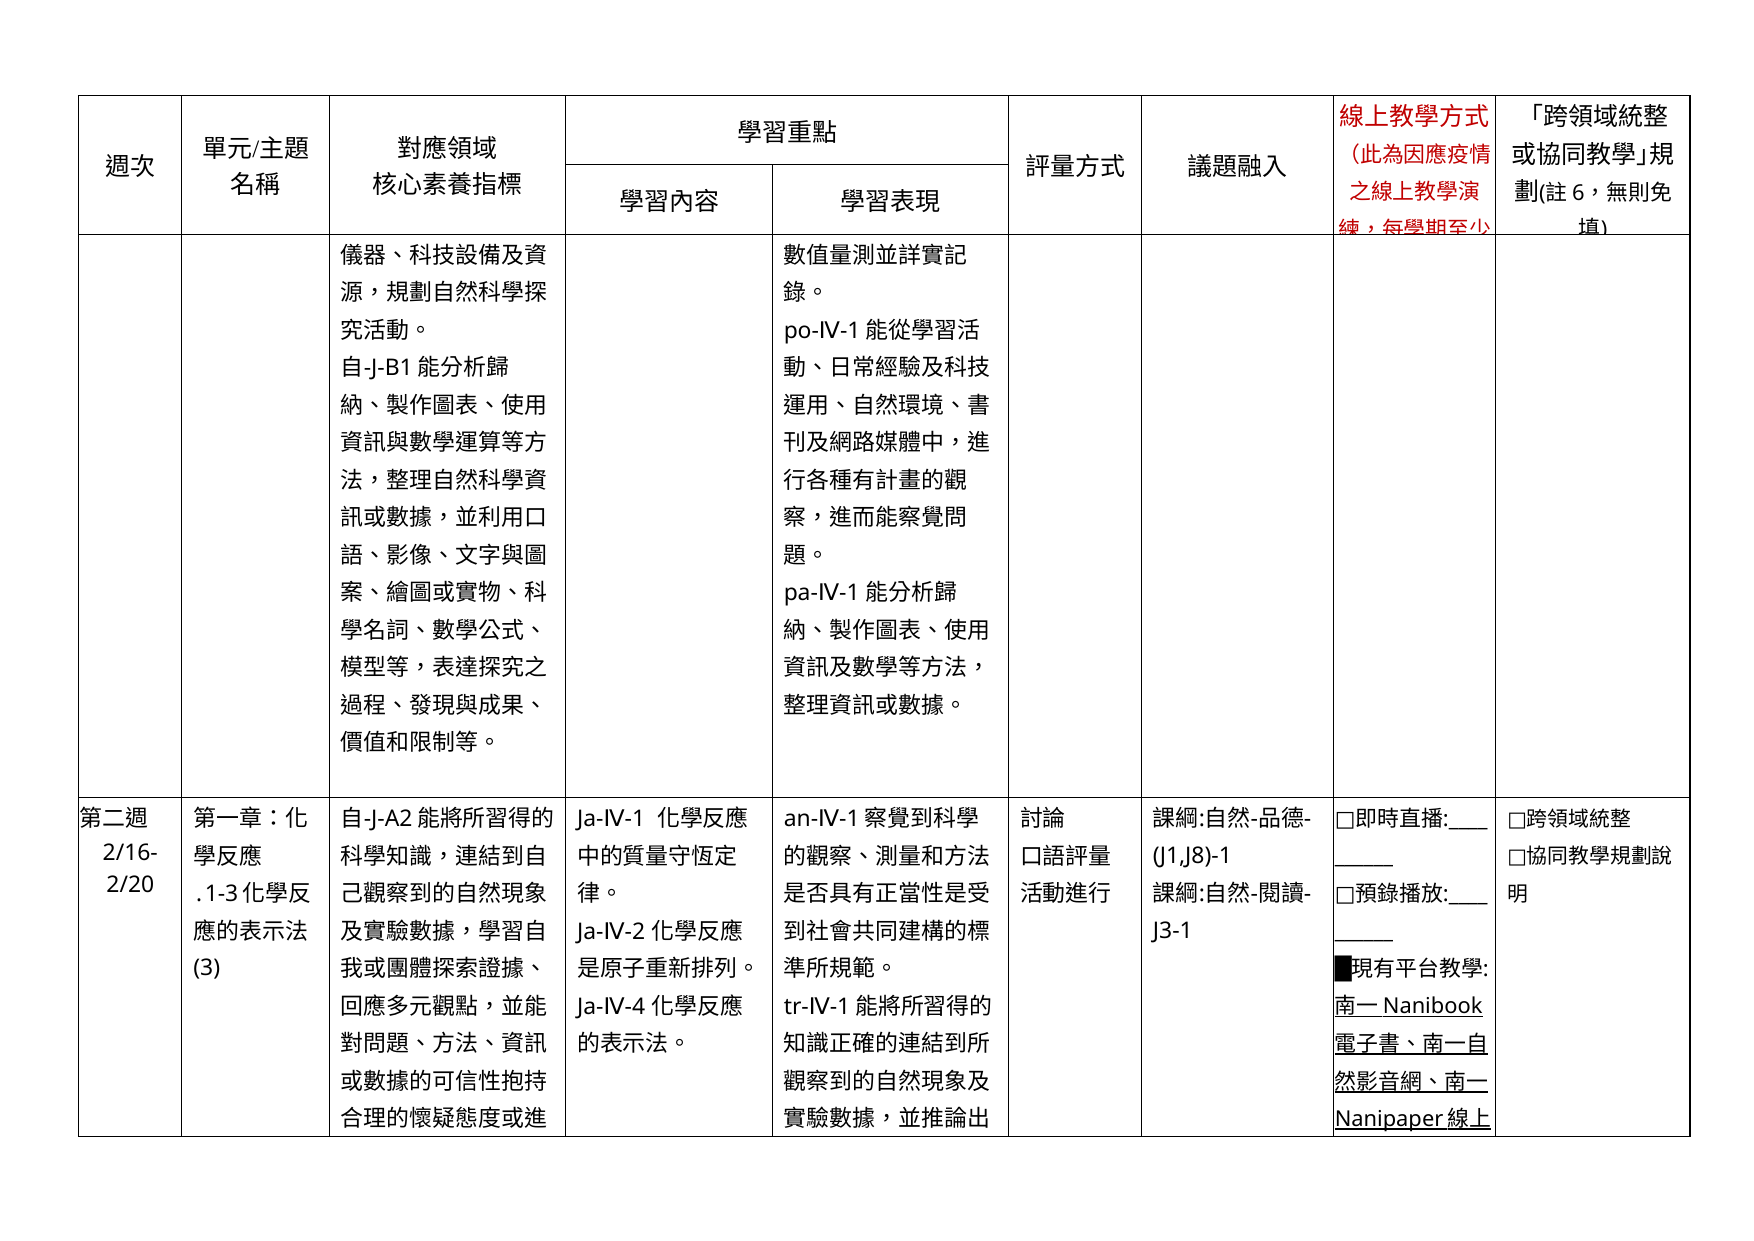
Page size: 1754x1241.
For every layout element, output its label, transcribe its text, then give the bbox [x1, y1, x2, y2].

table_header 評量方式 [1009, 96, 1141, 234]
table_cell 自-J-A2能將所習得的科學知識，連結到自己觀察到的自然現象及實驗數據，學習自我或團體探索證據、回應多元觀點，並能對問題、方法、資訊或數據的可信性抱持合理的懷疑態度或進 [330, 798, 565, 1136]
table_cell [1142, 235, 1333, 797]
table_cell Ja-Ⅳ-1 化學反應中的質量守恆定律。 Ja-Ⅳ-2 化學反應是原子重新排列。 Ja-Ⅳ-4 化學反應的表示法。 [566, 798, 772, 1136]
table_header 學習重點 [566, 96, 1008, 164]
table_cell [79, 235, 181, 797]
table_header 議題融入 [1142, 96, 1333, 234]
table_cell □即時直播:__________ □預錄播放:__________ █現有平台教學: 南一Nanibook電子書、南一自然影音網、南一Nanipaper線上 [1334, 798, 1495, 1136]
table_header 對應領域 核心素養指標 [330, 96, 565, 234]
table_cell □跨領域統整 □協同教學規劃說明 [1496, 798, 1689, 1136]
table_cell [1334, 235, 1495, 797]
table_cell 學習內容 [566, 165, 772, 234]
table_header 單元/主題名稱 [182, 96, 329, 234]
table_cell [182, 235, 329, 797]
table_header 週次 [79, 96, 181, 234]
table_cell 課綱:自然-品德-(J1,J8)-1 課綱:自然-閱讀-J3-1 [1142, 798, 1333, 1136]
table_cell 第二週 2/16-2/20 [79, 798, 181, 1136]
table_header 線上教學方式 （此為因應疫情之線上教學演練，每學期至少實施3次，請見註5） [1334, 96, 1495, 234]
table_header 「跨領域統整或協同教學｣規劃(註6，無則免填) [1496, 96, 1689, 234]
table_cell [1009, 235, 1141, 797]
table_cell 第一章：化學反應 ․1-3化學反應的表示法(3) [182, 798, 329, 1136]
table_cell [566, 235, 772, 797]
table_cell 討論 口語評量 活動進行 [1009, 798, 1141, 1136]
table_cell an-Ⅳ-1察覺到科學的觀察、測量和方法是否具有正當性是受到社會共同建構的標準所規範。 tr-Ⅳ-1能將所習得的知識正確的連結到所觀察到的自然現象及實驗數據，並推論出 [773, 798, 1008, 1136]
table_cell [1496, 235, 1689, 797]
table_cell 數值量測並詳實記錄。 po-Ⅳ-1能從學習活動、日常經驗及科技運用、自然環境、書刊及網路媒體中，進行各種有計畫的觀察，進而能察覺問題。 pa-Ⅳ-1 能分析歸納、製作圖表、使用資訊及數學等方法，整理資訊或數據。 [773, 235, 1008, 797]
table_cell 儀器、科技設備及資源，規劃自然科學探究活動。 自-J-B1能分析歸納、製作圖表、使用資訊與數學運算等方法，整理自然科學資訊或數據，並利用口語、影像、文字與圖案、繪圖或實物、科學名詞、數學公式、模型等，表達探究之過程、發現與成果、價值和限制等。 [330, 235, 565, 797]
table_cell 學習表現 [773, 165, 1008, 234]
